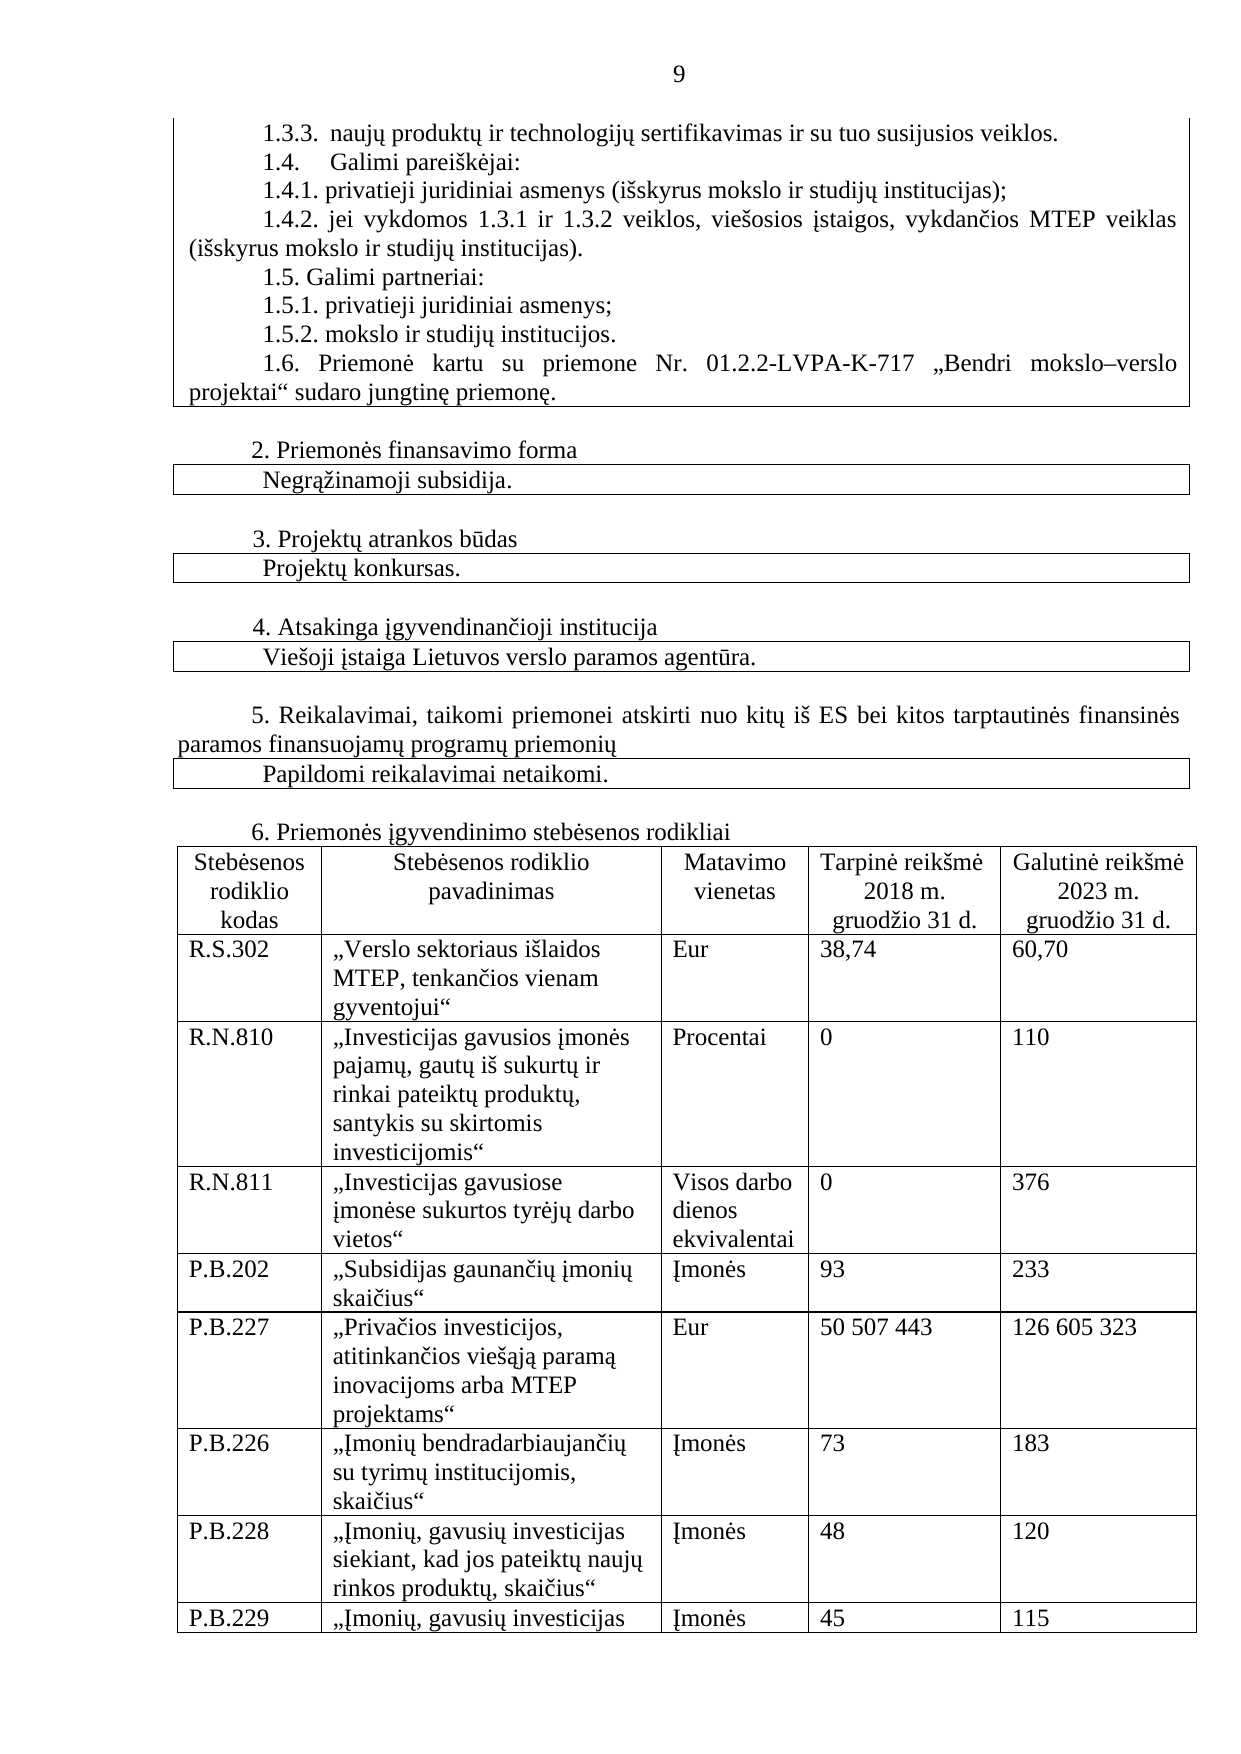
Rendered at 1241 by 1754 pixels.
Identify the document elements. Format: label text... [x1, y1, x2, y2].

table_cell „Investicijas gavusiose įmonėse sukurtos tyrėjų darbo vietos“ [322, 1167, 661, 1253]
table_cell 120 [1001, 1516, 1196, 1602]
table_header Stebėsenos rodiklio kodas [178, 847, 321, 933]
table_cell P.B.226 [178, 1429, 321, 1515]
table_cell Įmonės [662, 1429, 808, 1515]
table_cell „Įmonių, gavusių investicijas [322, 1603, 661, 1632]
table_cell 45 [809, 1603, 1000, 1632]
table_header Stebėsenos rodiklio pavadinimas [322, 847, 661, 933]
table_cell 73 [809, 1429, 1000, 1515]
table_header Tarpinė reikšmė 2018 m. gruodžio 31 d. [809, 847, 1000, 933]
text 4. Atsakinga įgyvendinančioji institucija [252, 612, 1181, 641]
table_cell „Įmonių, gavusių investicijas siekiant, kad jos pateiktų naujų rinkos produktų, skaičius“ [322, 1516, 661, 1602]
text 5. Reikalavimai, taikomi priemonei atskirti nuo kitų iš ES bei kitos tarptautinės finansinės paramos finansuojamų programų priemonių [177, 700, 1181, 758]
table_cell Eur [662, 1313, 808, 1427]
table_cell „Subsidijas gaunančių įmonių skaičius“ [322, 1254, 661, 1311]
table_cell 60,70 [1001, 935, 1196, 1021]
table_cell Įmonės [662, 1254, 808, 1311]
table_cell 1.4. Galimi pareiškėjai: 1.4.1. privatieji juridiniai asmenys (išskyrus mokslo ir studijų institucijas); 1.4.2. jei vykdomos 1.3.1 ir 1.3.2 veiklos, viešosios įstaigos, vykdančios MTEP veiklas (išskyrus mokslo ir studijų institucijas). 1.5. Galimi partneriai: 1.5.1. privatieji juridiniai asmenys; 1.5.2. mokslo ir studijų institucijos. [174, 147, 1189, 348]
table_cell 0 [809, 1167, 1000, 1253]
table_cell 1.3.3. naujų produktų ir technologijų sertifikavimas ir su tuo susijusios veiklos. [174, 118, 1189, 147]
table_cell 115 [1001, 1603, 1196, 1632]
table_cell Eur [662, 935, 808, 1021]
table_cell „Verslo sektoriaus išlaidos MTEP, tenkančios vienam gyventojui“ [322, 935, 661, 1021]
table_header Matavimo vienetas [662, 847, 808, 933]
text 2. Priemonės finansavimo forma [251, 435, 1181, 464]
text 3. Projektų atrankos būdas [252, 524, 1181, 552]
table_cell 50 507 443 [809, 1313, 1000, 1427]
table_cell 1.6. Priemonė kartu su priemone Nr. 01.2.2-LVPA-K-717 „Bendri mokslo–verslo projektai“ sudaro jungtinę priemonę. [174, 348, 1189, 406]
table_cell P.B.202 [178, 1254, 321, 1311]
table_cell R.S.302 [178, 935, 321, 1021]
table_cell R.N.810 [178, 1022, 321, 1166]
table_cell 233 [1001, 1254, 1196, 1311]
table_cell 48 [809, 1516, 1000, 1602]
table_cell 183 [1001, 1429, 1196, 1515]
table_cell „Privačios investicijos, atitinkančios viešąją paramą inovacijoms arba MTEP projektams“ [322, 1313, 661, 1427]
table_cell 0 [809, 1022, 1000, 1166]
table_cell Visos darbo dienos ekvivalentai [662, 1167, 808, 1253]
table_cell 376 [1001, 1167, 1196, 1253]
table_cell 126 605 323 [1001, 1313, 1196, 1427]
table_header Galutinė reikšmė 2023 m. gruodžio 31 d. [1001, 847, 1196, 933]
table_cell Procentai [662, 1022, 808, 1166]
table_header Papildomi reikalavimai netaikomi. [174, 759, 1189, 788]
table_cell R.N.811 [178, 1167, 321, 1253]
table_cell 93 [809, 1254, 1000, 1311]
table_header Projektų konkursas. [174, 554, 1189, 582]
table_cell Įmonės [662, 1603, 808, 1632]
table_header Negrąžinamoji subsidija. [174, 465, 1189, 494]
table_cell 38,74 [809, 935, 1000, 1021]
table_cell 110 [1001, 1022, 1196, 1166]
table_cell P.B.228 [178, 1516, 321, 1602]
table_cell „Įmonių bendradarbiaujančių su tyrimų institucijomis, skaičius“ [322, 1429, 661, 1515]
text 6. Priemonės įgyvendinimo stebėsenos rodikliai [177, 817, 1181, 846]
table_cell P.B.227 [178, 1313, 321, 1427]
table_header Viešoji įstaiga Lietuvos verslo paramos agentūra. [174, 642, 1189, 671]
table_cell P.B.229 [178, 1603, 321, 1632]
table_cell Įmonės [662, 1516, 808, 1602]
table_cell „Investicijas gavusios įmonės pajamų, gautų iš sukurtų ir rinkai pateiktų produktų, santykis su skirtomis investicijomis“ [322, 1022, 661, 1166]
